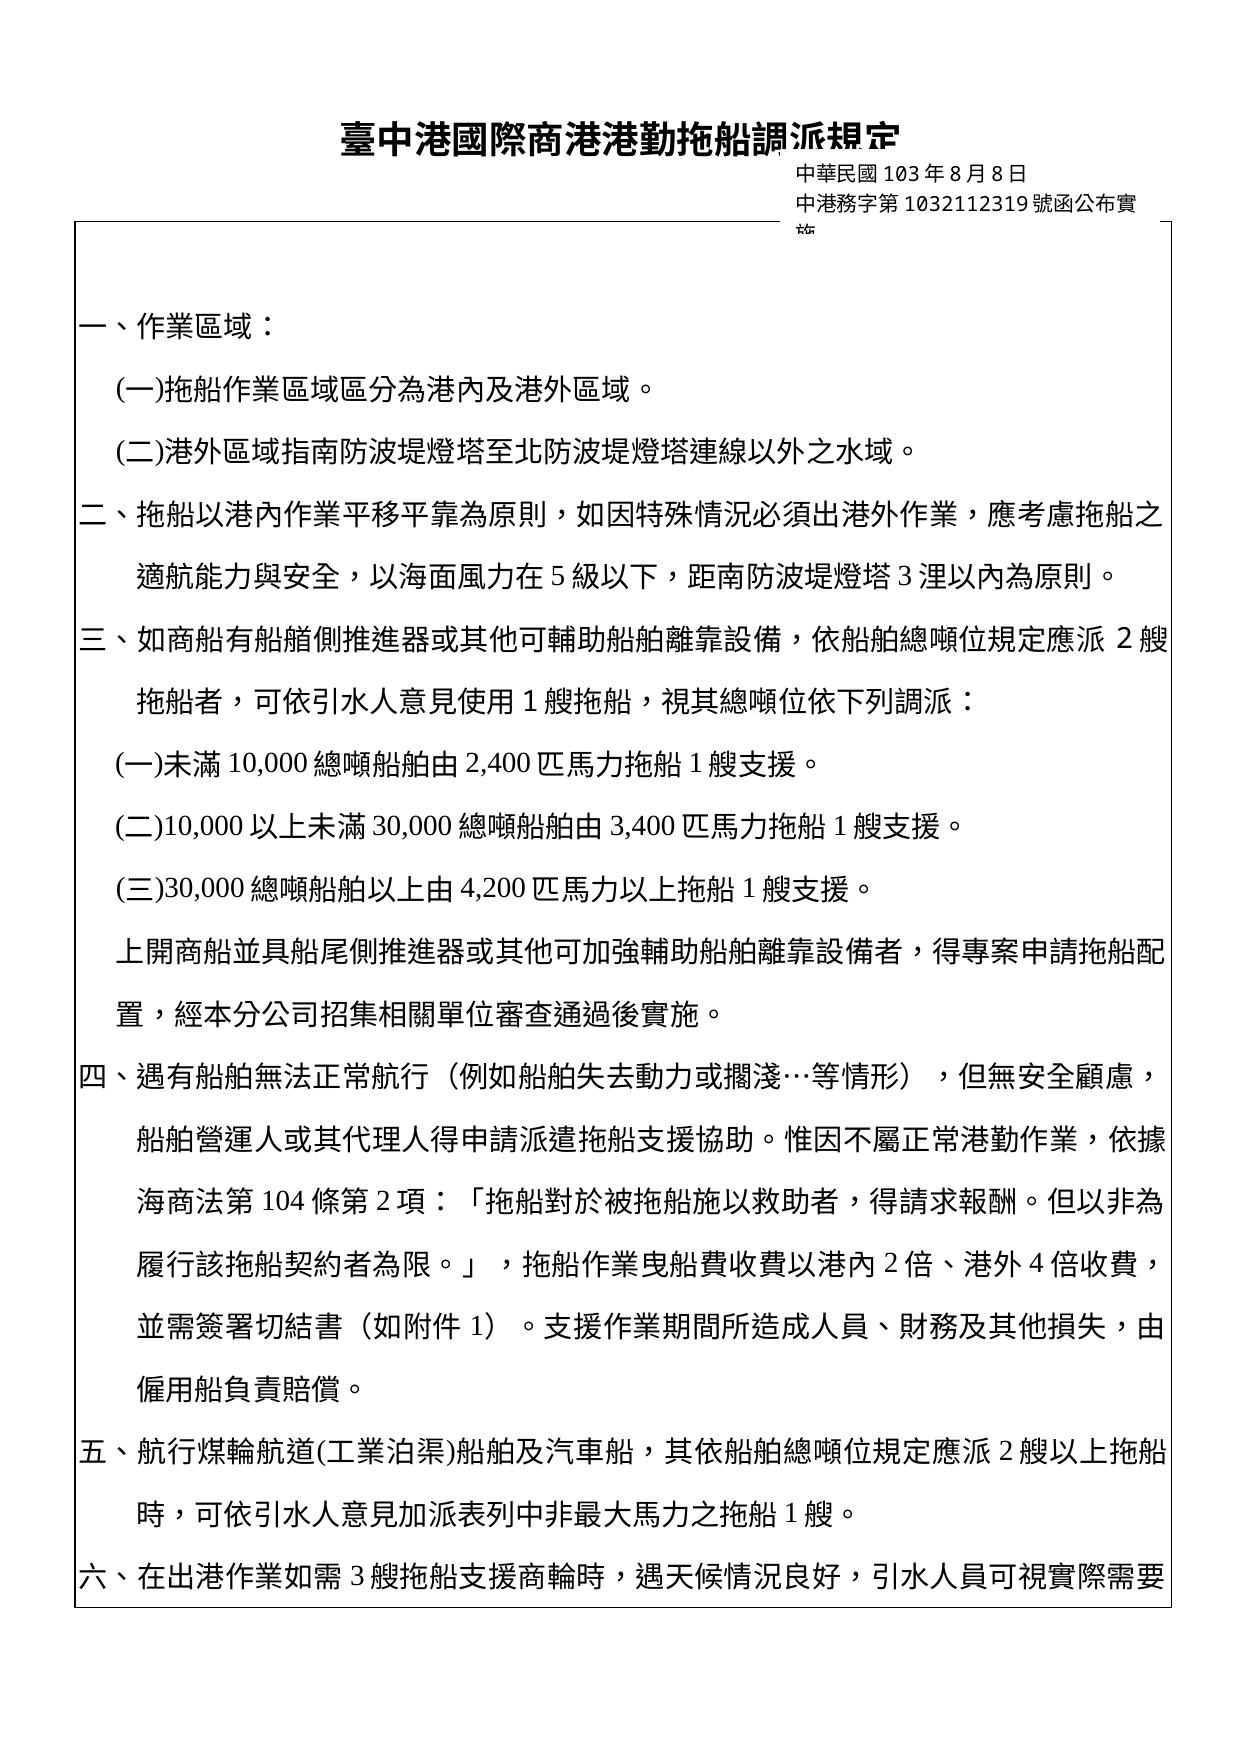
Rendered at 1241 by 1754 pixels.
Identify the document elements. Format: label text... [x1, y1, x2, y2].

text 中華民國103年8月8日 [795, 157, 1145, 187]
table_header 一、作業區域： (一)拖船作業區域區分為港內及港外區域。 (二)港外區域指南防波堤燈塔至北防波堤燈塔連線以外之水域。 二、拖船以港內作業平移平靠為原則，如因特殊情況必須出港外作業，應考慮拖船之適航能力與安全，以海面風力在5級以下，距南防波堤燈塔3浬以內為原則。 三、如商船有船艏側推進器或其他可輔助船舶離靠設備，依船舶總噸位規定應派2艘拖船者，可依引水人意見使用1艘拖船，視其總噸位依下列調派： (一)未滿10,000總噸船舶由2,400匹馬力拖船1艘支援。 (二)10,000以上未滿30,000總噸船舶由3,400匹馬力拖船1艘支援。 (三)30,000總噸船舶以上由4,200匹馬力以上拖船1艘支援。 上開商船並具船尾側推進器或其他可加強輔助船舶離靠設備者，得專案申請拖船配置，經本分公司招集相關單位審查通過後實施。 四、遇有船舶無法正常航行（例如船舶失去動力或擱淺…等情形），但無安全顧慮，船舶營運人或其代理人得申請派遣拖船支援協助。惟因不屬正常港勤作業，依據海商法第104條第2項：「拖船對於被拖船施以救助者，得請求報酬。但以非為履行該拖船契約者為限。」，拖船作業曳船費收費以港內2倍、港外4倍收費，並需簽署切結書（如附件1）。支援作業期間所造成人員、財務及其他損失，由僱用船負責賠償。 五、航行煤輪航道(工業泊渠)船舶及汽車船，其依船舶總噸位規定應派2艘以上拖船時，可依引水人意見加派表列中非最大馬力之拖船1艘。 六、在出港作業如需3艘拖船支援商輪時，遇天候情況良好，引水人員可視實際需要 [76, 222, 1171, 1607]
text 臺中港國際商港港勤拖船調派規定 [75, 96, 1165, 241]
text 中港務字第1032112319號函公布實施 [795, 187, 1145, 233]
